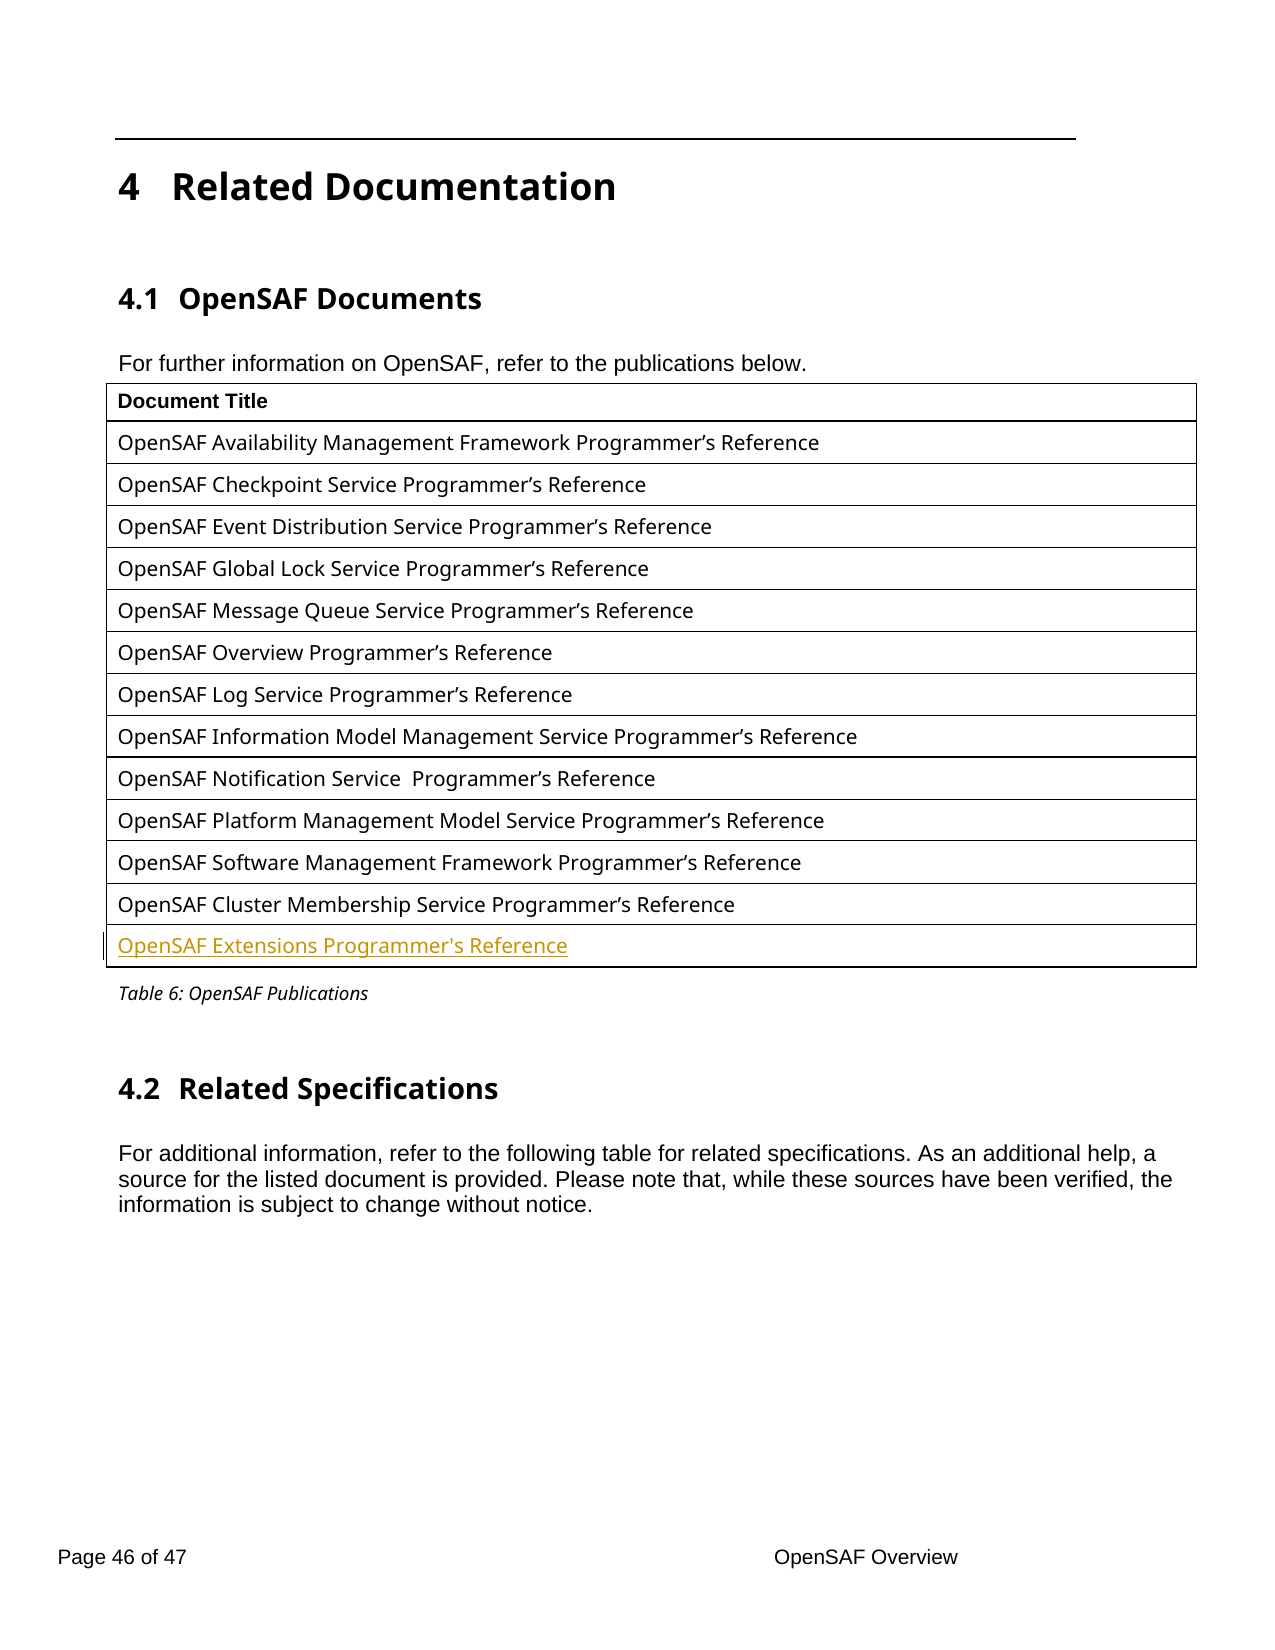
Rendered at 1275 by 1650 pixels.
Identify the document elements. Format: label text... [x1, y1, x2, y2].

table_cell OpenSAF Availability Management Framework Programmer’s Reference [107, 422, 1196, 463]
table_cell OpenSAF Platform Management Model Service Programmer’s Reference [107, 800, 1196, 840]
table_cell OpenSAF Overview Programmer’s Reference [107, 632, 1196, 672]
table_cell OpenSAF Extensions Programmer's Reference [107, 925, 1196, 966]
subtitle OpenSAF Documents [118, 278, 1206, 318]
text For further information on OpenSAF, refer to the publications below. [118, 351, 1206, 377]
table_cell OpenSAF Global Lock Service Programmer’s Reference [107, 548, 1196, 588]
table_header Document Title [107, 384, 1196, 419]
subtitle Related Documentation [118, 160, 1206, 211]
text Table 6: OpenSAF Publications [118, 980, 1206, 1005]
table_cell OpenSAF Checkpoint Service Programmer’s Reference [107, 464, 1196, 504]
table_cell OpenSAF Event Distribution Service Programmer’s Reference [107, 506, 1196, 547]
table_cell OpenSAF Cluster Membership Service Programmer’s Reference [107, 884, 1196, 924]
table_cell OpenSAF Software Management Framework Programmer’s Reference [107, 841, 1196, 882]
subtitle Related Specifications [118, 1068, 1206, 1108]
text For additional information, refer to the following table for related specifications. As an additional help, a source for the listed document is provided. Please note that, while these sources have been verified, the information is subject to change without notice. [118, 1141, 1206, 1218]
table_cell OpenSAF Information Model Management Service Programmer’s Reference [107, 716, 1196, 756]
table_cell OpenSAF Log Service Programmer’s Reference [107, 674, 1196, 714]
table_cell OpenSAF Notification Service Programmer’s Reference [107, 758, 1196, 798]
table_cell OpenSAF Message Queue Service Programmer’s Reference [107, 590, 1196, 631]
